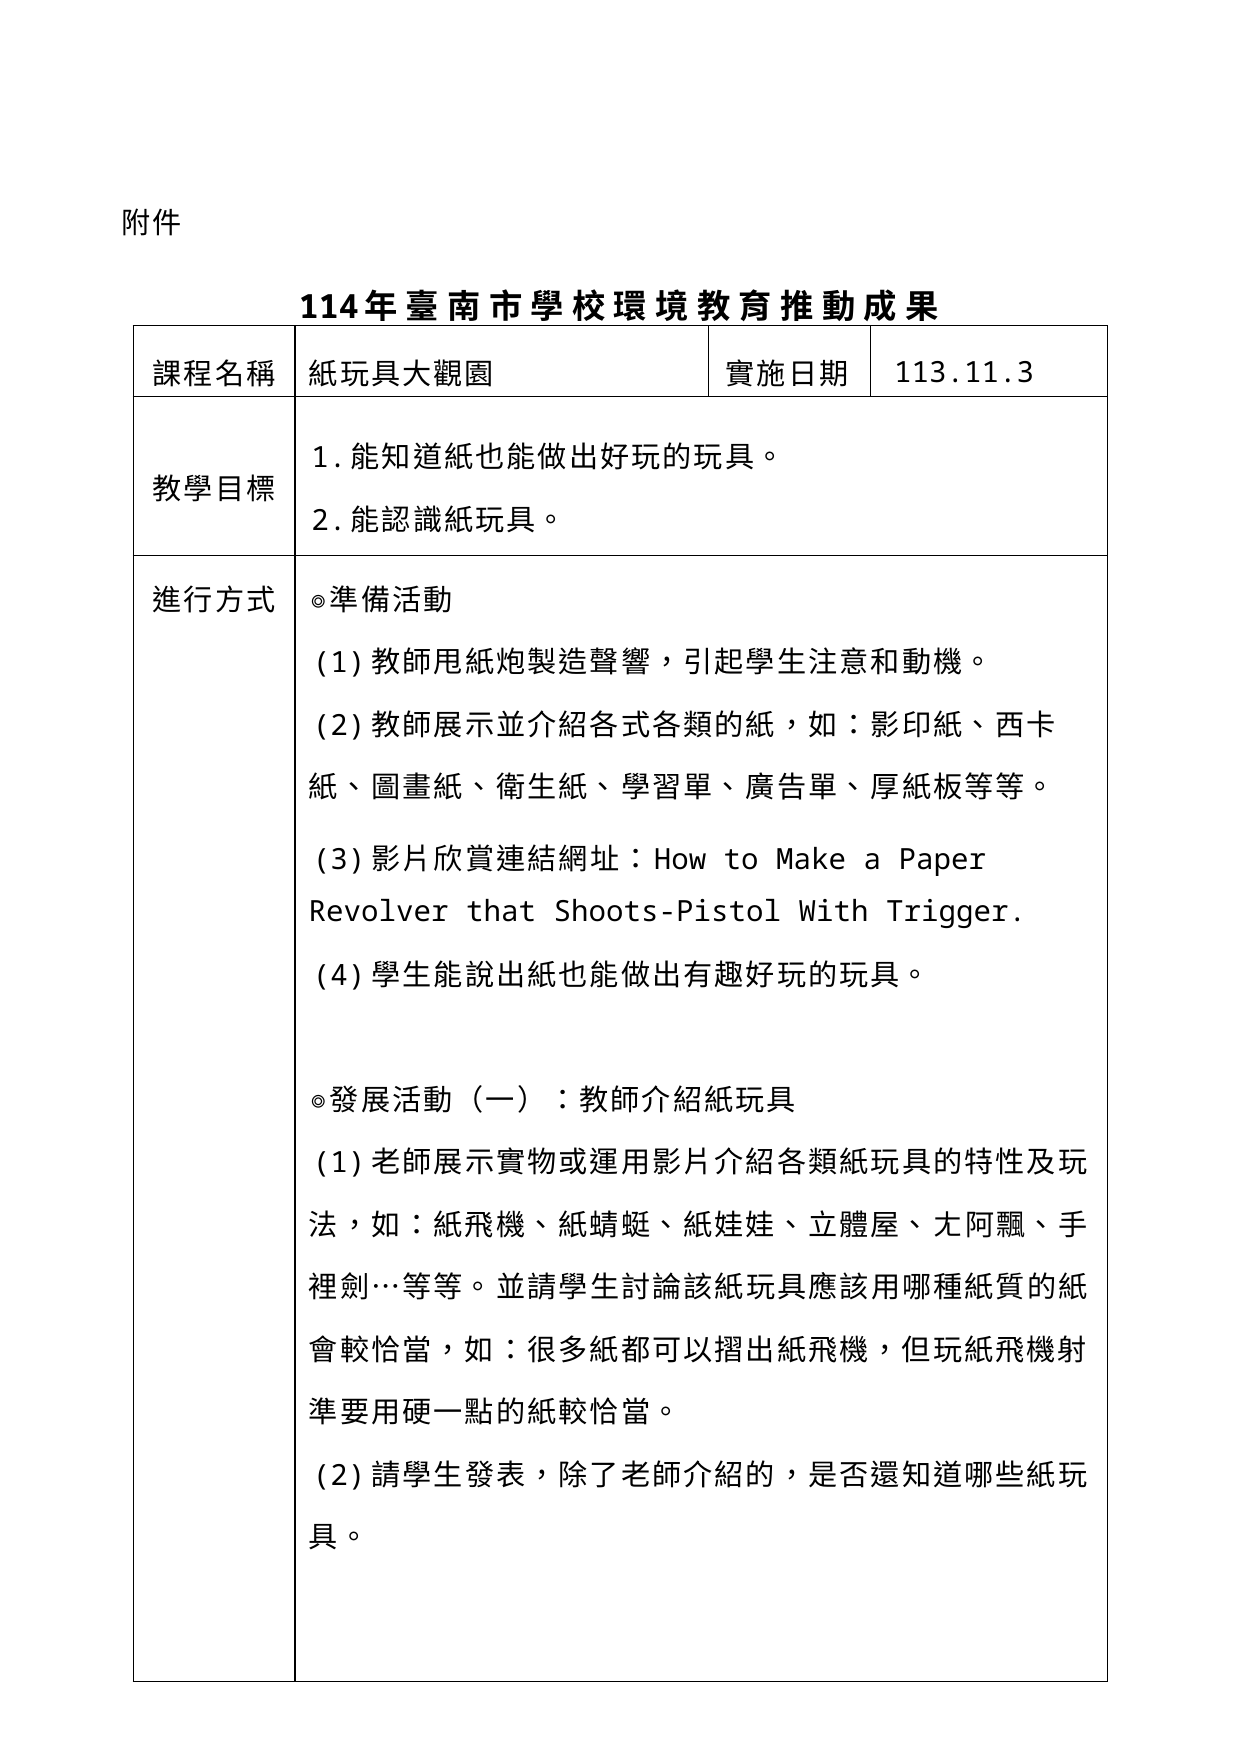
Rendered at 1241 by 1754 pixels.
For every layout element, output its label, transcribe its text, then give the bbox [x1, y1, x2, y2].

table_cell 1.能知道紙也能做出好玩的玩具。 2.能認識紙玩具。 [296, 397, 1107, 555]
text 114年臺南市學校環境教育推動成果 [120, 263, 1120, 325]
table_header 實施日期 [709, 326, 870, 396]
table_cell 進行方式 [134, 556, 294, 1681]
table_header 課程名稱 [134, 326, 294, 396]
table_cell ◎準備活動 (1)教師甩紙炮製造聲響，引起學生注意和動機。 (2)教師展示並介紹各式各類的紙，如：影印紙、西卡紙、圖畫紙、衛生紙、學習單、廣告單、厚紙板等等。 (3)影片欣賞連結網址：How to Make a Paper Revolver that Shoots-Pistol With Trigger. (4)學生能說出紙也能做出有趣好玩的玩具。 ◎發展活動（一）：教師介紹紙玩具 (1)老師展示實物或運用影片介紹各類紙玩具的特性及玩法，如：紙飛機、紙蜻蜓、紙娃娃、立體屋、ㄤ阿飄、手裡劍…等等。並請學生討論該紙玩具應該用哪種紙質的紙會較恰當，如：很多紙都可以摺出紙飛機，但玩紙飛機射準要用硬一點的紙較恰當。 (2)請學生發表，除了老師介紹的，是否還知道哪些紙玩具。 [296, 556, 1107, 1681]
table_cell 教學目標 [134, 397, 294, 555]
table_header 紙玩具大觀園 [296, 326, 708, 396]
table_header 113.11.3 [871, 326, 1107, 396]
text 附件1 [120, 138, 1120, 263]
